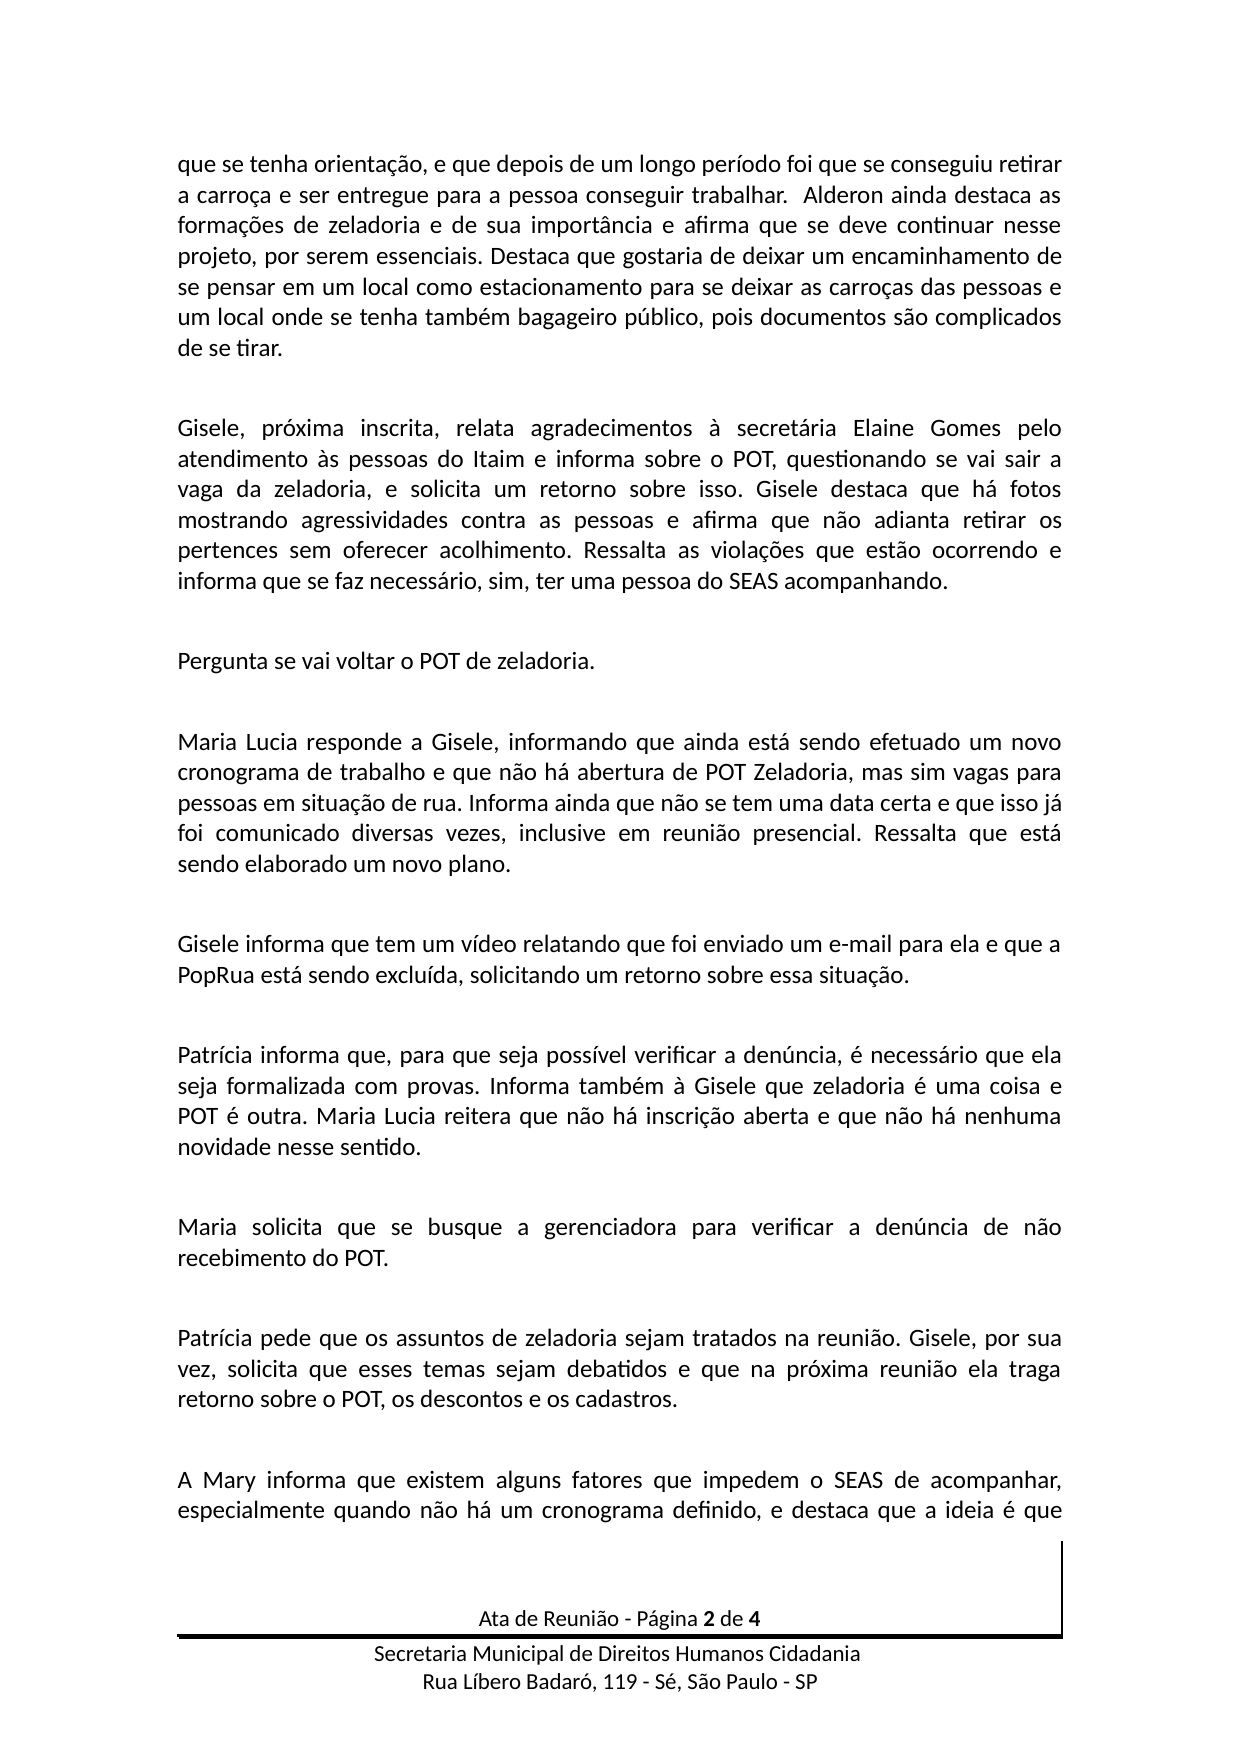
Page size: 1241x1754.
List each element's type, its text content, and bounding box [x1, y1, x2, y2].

text A Mary informa que existem alguns fatores que impedem o SEAS de acompanhar, especialmente quando não há um cronograma definido, e destaca que a ideia é que [177, 1464, 1063, 1525]
text Patrícia pede que os assuntos de zeladoria sejam tratados na reunião. Gisele, por sua vez, solicita que esses temas sejam debatidos e que na próxima reunião ela traga retorno sobre o POT, os descontos e os cadastros. [177, 1323, 1063, 1414]
text que se tenha orientação, e que depois de um longo período foi que se conseguiu retirar a carroça e ser entregue para a pessoa conseguir trabalhar. Alderon ainda destaca as formações de zeladoria e de sua importância e afirma que se deve continuar nesse projeto, por serem essenciais. Destaca que gostaria de deixar um encaminhamento de se pensar em um local como estacionamento para se deixar as carroças das pessoas e um local onde se tenha também bagageiro público, pois documentos são complicados de se tirar. [177, 148, 1063, 362]
text Maria Lucia responde a Gisele, informando que ainda está sendo efetuado um novo cronograma de trabalho e que não há abertura de POT Zeladoria, mas sim vagas para pessoas em situação de rua. Informa ainda que não se tem uma data certa e que isso já foi comunicado diversas vezes, inclusive em reunião presencial. Ressalta que está sendo elaborado um novo plano. [177, 726, 1063, 878]
text Gisele informa que tem um vídeo relatando que foi enviado um e-mail para ela e que a PopRua está sendo excluída, solicitando um retorno sobre essa situação. [177, 928, 1063, 989]
text Gisele, próxima inscrita, relata agradecimentos à secretária Elaine Gomes pelo atendimento às pessoas do Itaim e informa sobre o POT, questionando se vai sair a vaga da zeladoria, e solicita um retorno sobre isso. Gisele destaca que há fotos mostrando agressividades contra as pessoas e afirma que não adianta retirar os pertences sem oferecer acolhimento. Ressalta as violações que estão ocorrendo e informa que se faz necessário, sim, ter uma pessoa do SEAS acompanhando. [177, 412, 1063, 595]
text Patrícia informa que, para que seja possível verificar a denúncia, é necessário que ela seja formalizada com provas. Informa também à Gisele que zeladoria é uma coisa e POT é outra. Maria Lucia reitera que não há inscrição aberta e que não há nenhuma novidade nesse sentido. [177, 1039, 1063, 1162]
text Maria solicita que se busque a gerenciadora para verificar a denúncia de não recebimento do POT. [177, 1212, 1063, 1273]
text Pergunta se vai voltar o POT de zeladoria. [177, 645, 1063, 676]
